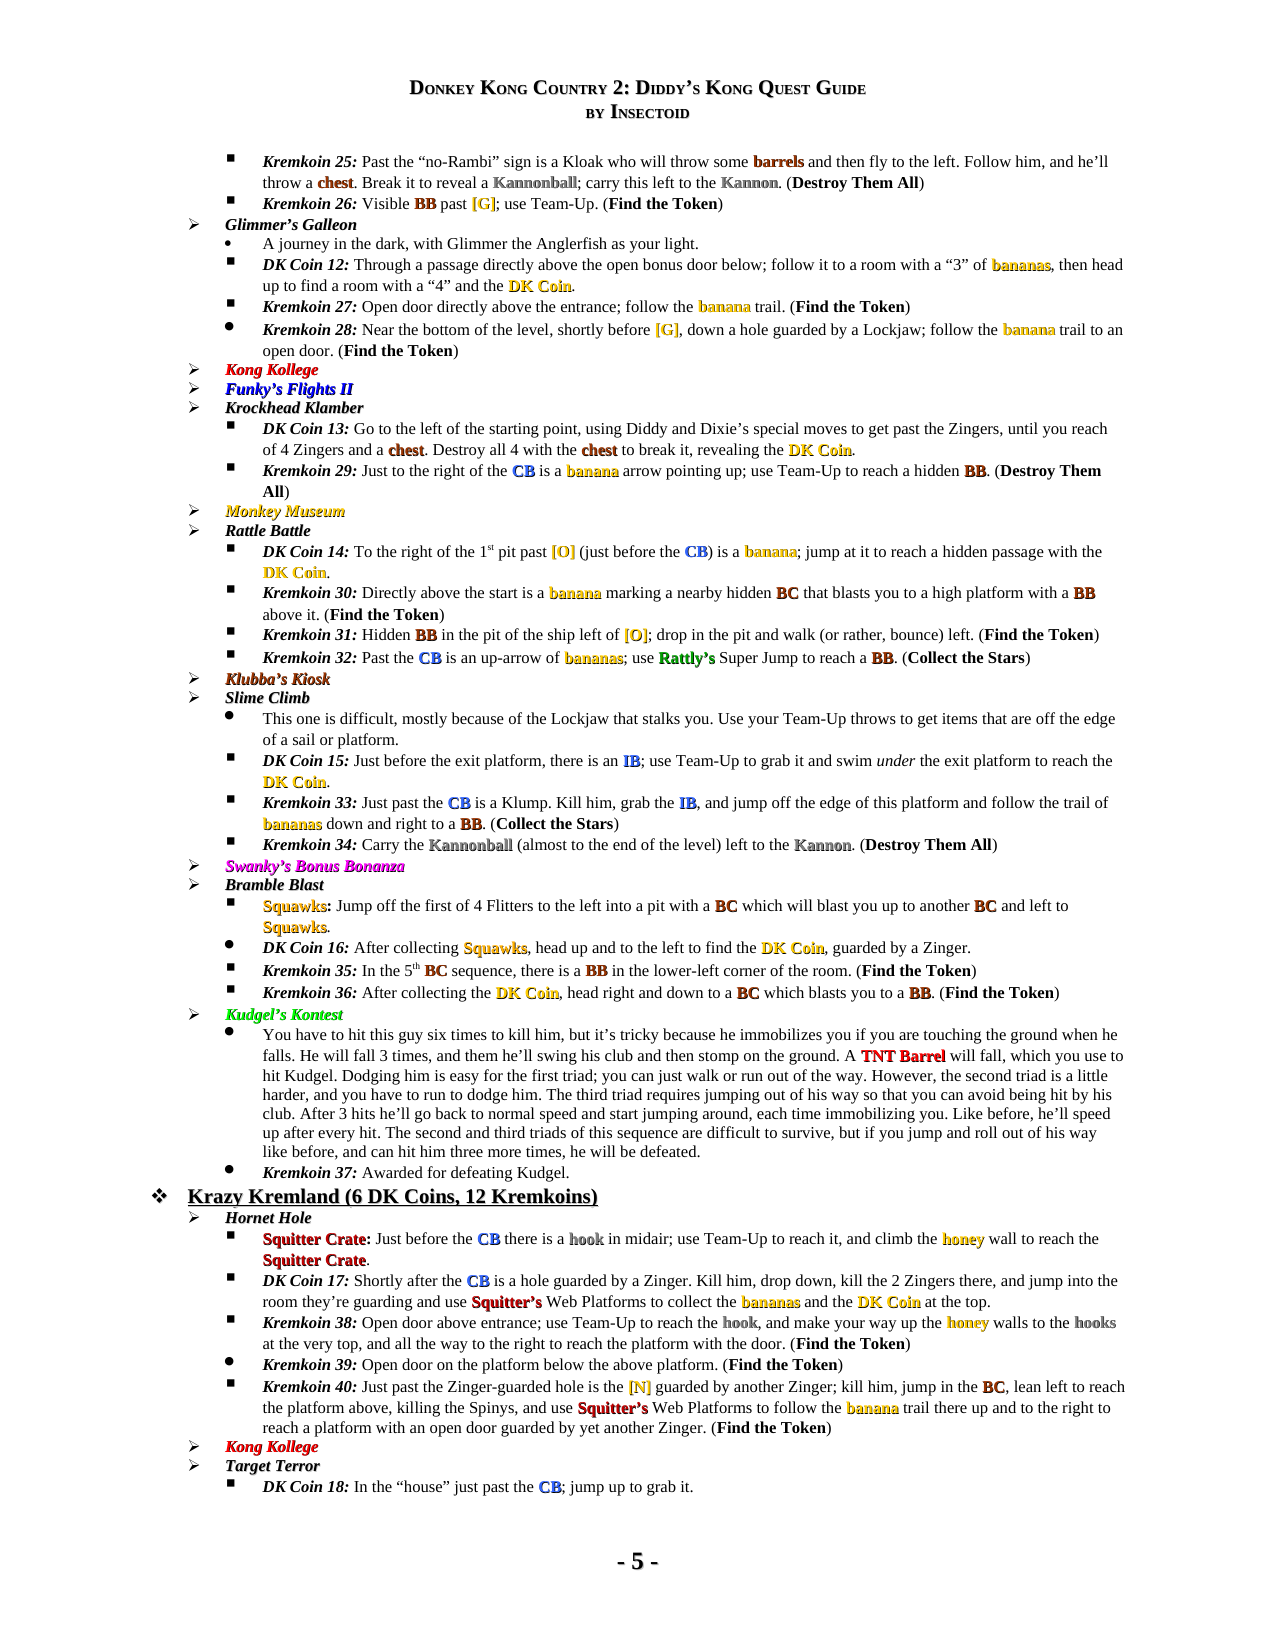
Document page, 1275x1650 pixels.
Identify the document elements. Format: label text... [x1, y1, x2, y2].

list Kremkoin 40: Just past the Zinger-guarded hole is the [N] guarded by another Zinger; kill him, jump in the BC, lean left to reach the platform above, killing the Spinys, and use Squitter’s Web Platforms to follow the banana trail there up and to the right to reach a platform with an open door guarded by yet another Zinger. (Find the Token) [225, 1376, 1125, 1437]
list Funky’s Flights II [187, 379, 1125, 398]
list Kudgel’s Kontest [187, 1004, 1125, 1023]
list Kong Kollege [187, 1437, 1125, 1456]
list Kremkoin 34: Carry the Kannonball (almost to the end of the level) left to the Kannon. (Destroy Them All) [225, 833, 1125, 856]
list DK Coin 18: In the “house” just past the CB; jump up to grab it. [225, 1475, 1125, 1498]
list Kremkoin 36: After collecting the DK Coin, head right and down to a BC which blasts you to a BB. (Find the Token) [225, 982, 1125, 1004]
list Krockhead Klamber [187, 398, 1125, 417]
list Slime Climb [187, 688, 1125, 707]
list Target Terror [187, 1456, 1125, 1475]
list Kremkoin 32: Past the CB is an up-arrow of bananas; use Rattly’s Super Jump to reach a BB. (Collect the Stars) [225, 646, 1125, 669]
list Glimmer’s Galleon [187, 214, 1125, 234]
list Squitter Crate: Just before the CB there is a hook in midair; use Team-Up to reach it, and climb the honey wall to reach the Squitter Crate. [225, 1227, 1125, 1269]
list Kremkoin 26: Visible BB past [G]; use Team-Up. (Find the Token) [225, 192, 1125, 214]
list Rattle Battle [187, 520, 1125, 540]
list Kremkoin 39: Open door on the platform below the above platform. (Find the Token) [225, 1353, 1125, 1376]
list DK Coin 13: Go to the left of the starting point, using Diddy and Dixie’s special moves to get past the Zingers, until you reach of 4 Zingers and a chest. Destroy all 4 with the chest to break it, revealing the DK Coin. [225, 417, 1125, 459]
list You have to hit this guy six times to kill him, but it’s tricky because he immobilizes you if you are touching the ground when he falls. He will fall 3 times, and them he’ll swing his club and then stomp on the ground. A TNT Barrel will fall, which you use to hit Kudgel. Dodging him is easy for the first triad; you can just walk or run out of the way. However, the second triad is a little harder, and you have to run to dodge him. The third triad requires jumping out of his way so that you can avoid being hit by his club. After 3 hits he’ll go back to normal speed and start jumping around, each time immobilizing you. Like before, he’ll speed up after every hit. The second and third triads of this sequence are difficult to survive, but if you jump and roll out of his way like before, and can hit him three more times, he will be defeated. [225, 1023, 1125, 1161]
list Klubba’s Kiosk [187, 669, 1125, 688]
list Swanky’s Bonus Bonanza [187, 856, 1125, 875]
list Squawks: Jump off the first of 4 Flitters to the left into a pit with a BC which will blast you up to another BC and left to Squawks. [225, 894, 1125, 936]
list Kremkoin 25: Past the “no-Rambi” sign is a Kloak who will throw some barrels and then fly to the left. Follow him, and he’ll throw a chest. Break it to reveal a Kannonball; carry this left to the Kannon. (Destroy Them All) [225, 150, 1125, 192]
list DK Coin 15: Just before the exit platform, there is an IB; use Team-Up to grab it and swim under the exit platform to reach the DK Coin. [225, 749, 1125, 791]
list Krazy Kremland (6 DK Coins, 12 Kremkoins) [150, 1184, 1125, 1208]
list Bramble Blast [187, 875, 1125, 894]
list Kremkoin 33: Just past the CB is a Klump. Kill him, grab the IB, and jump off the edge of this platform and follow the trail of bananas down and right to a BB. (Collect the Stars) [225, 791, 1125, 833]
list Kremkoin 28: Near the bottom of the level, shortly before [G], down a hole guarded by a Lockjaw; follow the banana trail to an open door. (Find the Token) [225, 318, 1125, 359]
list A journey in the dark, with Glimmer the Anglerfish as your light. [225, 234, 1125, 253]
list DK Coin 17: Shortly after the CB is a hole guarded by a Zinger. Kill him, drop down, kill the 2 Zingers there, and jump into the room they’re guarding and use Squitter’s Web Platforms to collect the bananas and the DK Coin at the top. [225, 1269, 1125, 1311]
list DK Coin 16: After collecting Squawks, head up and to the left to find the DK Coin, guarded by a Zinger. [225, 936, 1125, 959]
list Hornet Hole [187, 1208, 1125, 1227]
list DK Coin 14: To the right of the 1st pit past [O] (just before the CB) is a banana; jump at it to reach a hidden passage with the DK Coin. [225, 540, 1125, 582]
list Kong Kollege [187, 359, 1125, 379]
list Kremkoin 35: In the 5th BC sequence, there is a BB in the lower-left corner of the room. (Find the Token) [225, 959, 1125, 982]
list Kremkoin 30: Directly above the start is a banana marking a nearby hidden BC that blasts you to a high platform with a BB above it. (Find the Token) [225, 582, 1125, 623]
list Monkey Museum [187, 501, 1125, 520]
list This one is difficult, mostly because of the Lockjaw that stalks you. Use your Team-Up throws to get items that are off the edge of a sail or platform. [225, 707, 1125, 749]
list Kremkoin 29: Just to the right of the CB is a banana arrow pointing up; use Team-Up to reach a hidden BB. (Destroy Them All) [225, 459, 1125, 501]
list Kremkoin 27: Open door directly above the entrance; follow the banana trail. (Find the Token) [225, 295, 1125, 318]
list Kremkoin 38: Open door above entrance; use Team-Up to reach the hook, and make your way up the honey walls to the hooks at the very top, and all the way to the right to reach the platform with the door. (Find the Token) [225, 1311, 1125, 1353]
list DK Coin 12: Through a passage directly above the open bonus door below; follow it to a room with a “3” of bananas, then head up to find a room with a “4” and the DK Coin. [225, 253, 1125, 295]
list Kremkoin 37: Awarded for defeating Kudgel. [225, 1161, 1125, 1184]
list Kremkoin 31: Hidden BB in the pit of the ship left of [O]; drop in the pit and walk (or rather, bounce) left. (Find the Token) [225, 623, 1125, 646]
